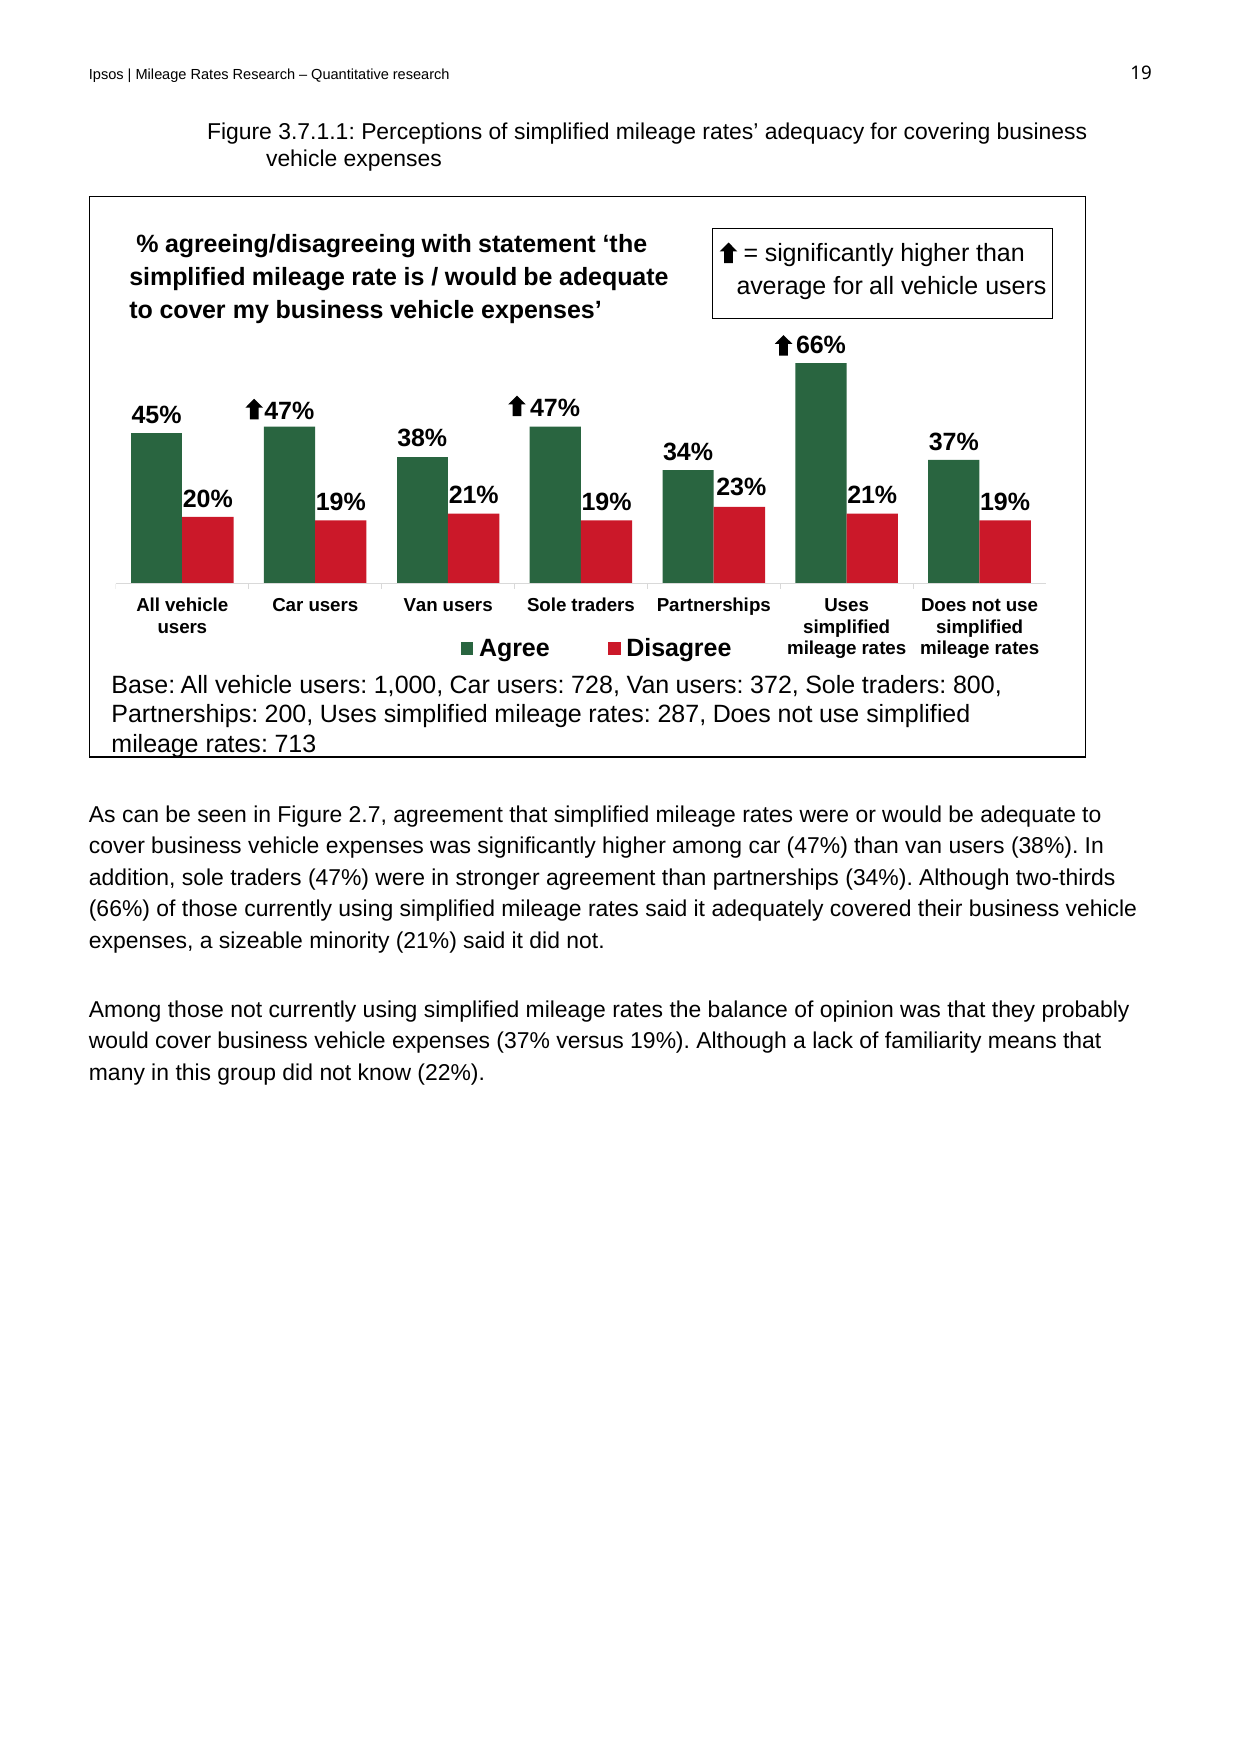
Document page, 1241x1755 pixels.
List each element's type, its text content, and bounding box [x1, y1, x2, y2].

text Among those not currently using simplified mileage rates the balance of opinion was that they probably would cover business vehicle expenses (37% versus 19%). Although a lack of familiarity means that many in this group did not know (22%). [89, 996, 1152, 1085]
text As can be seen in Figure 2.7, agreement that simplified mileage rates were or would be adequate to cover business vehicle expenses was significantly higher among car (47%) than van users (38%). In addition, sole traders (47%) were in stronger agreement than partnerships (34%). Although two-thirds (66%) of those currently using simplified mileage rates said it adequately covered their business vehicle expenses, a sizeable minority (21%) said it did not. [89, 801, 1152, 953]
list Perceptions of simplified mileage rates’ adequacy for covering business vehicle expenses [207, 118, 1152, 171]
